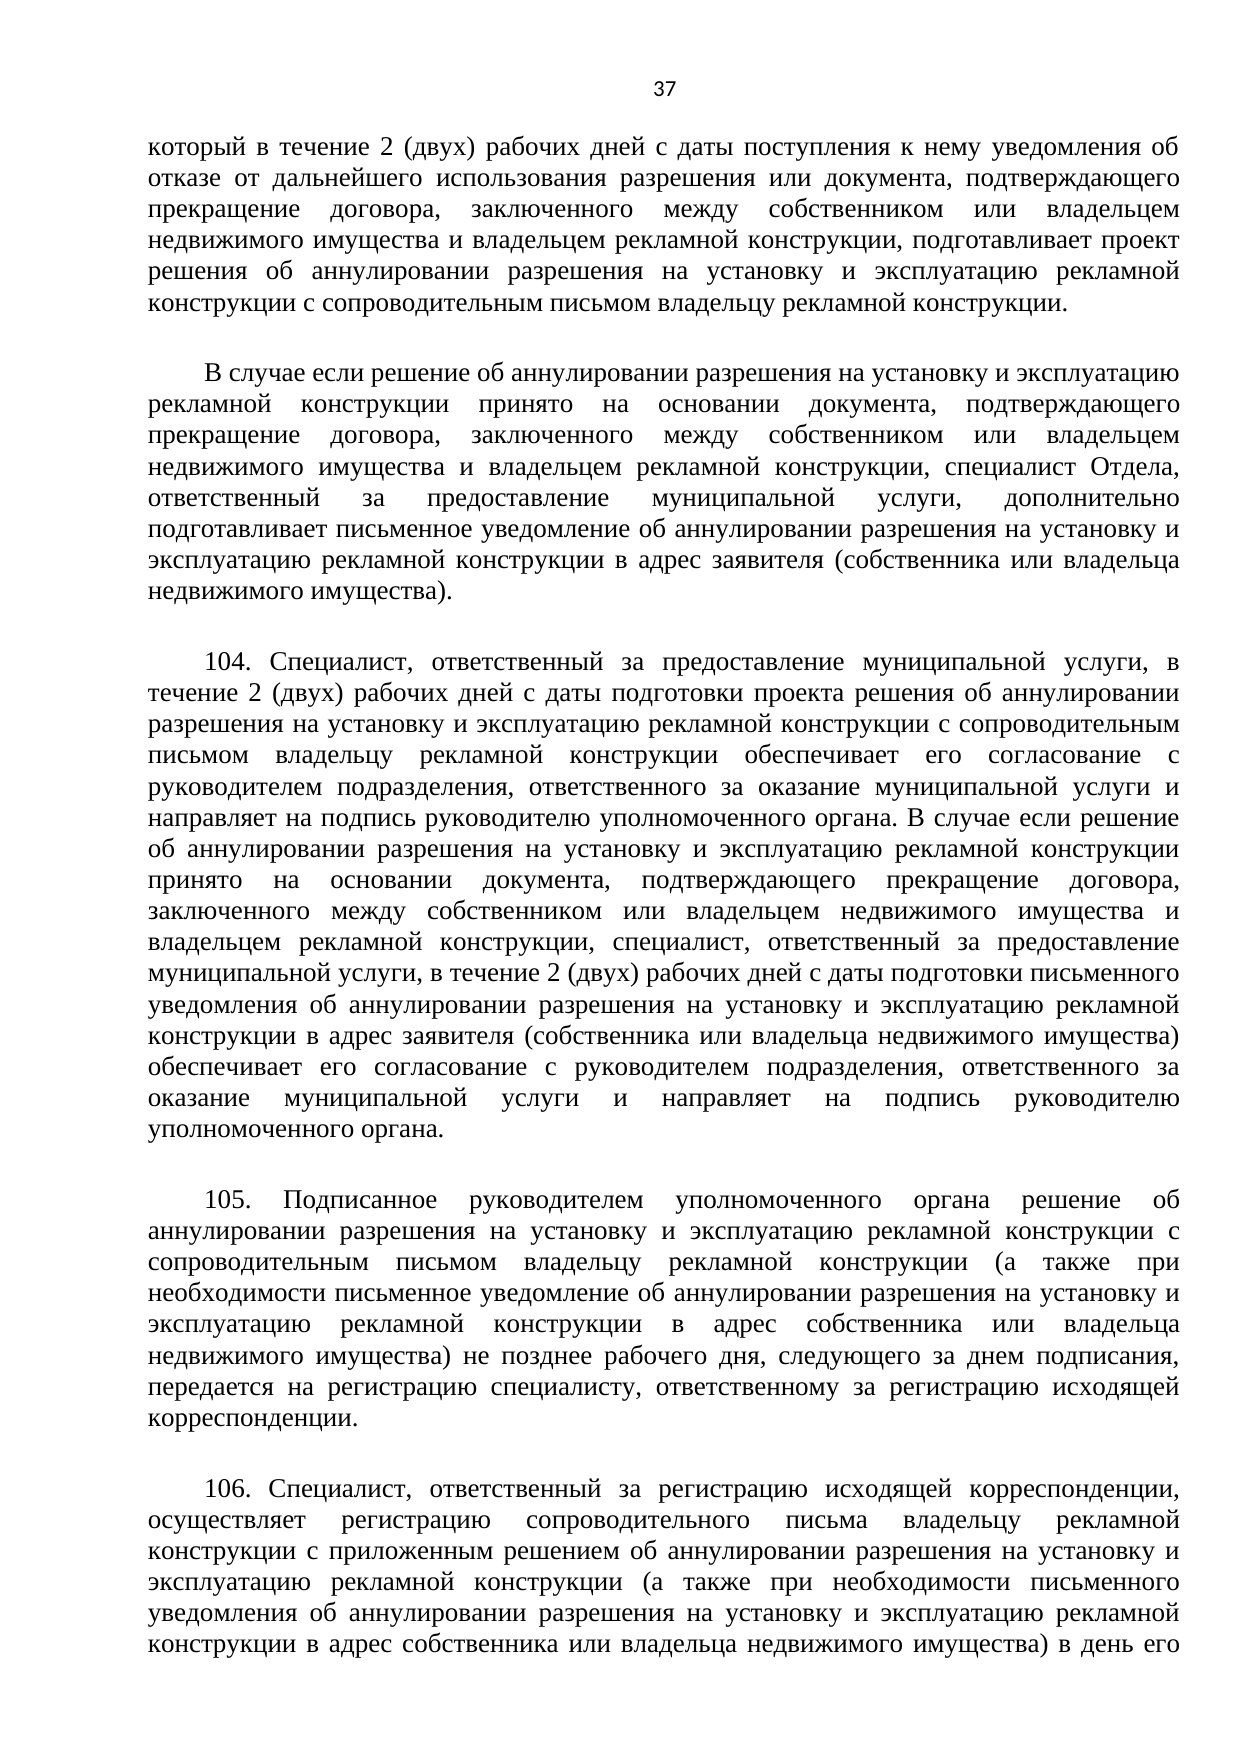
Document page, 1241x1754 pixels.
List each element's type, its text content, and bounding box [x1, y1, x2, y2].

text 105. Подписанное руководителем уполномоченного органа решение об аннулировании разрешения на установку и эксплуатацию рекламной конструкции с сопроводительным письмом владельцу рекламной конструкции (а также при необходимости письменное уведомление об аннулировании разрешения на установку и эксплуатацию рекламной конструкции в адрес собственника или владельца недвижимого имущества) не позднее рабочего дня, следующего за днем подписания, передается на регистрацию специалисту, ответственному за регистрацию исходящей корреспонденции. [148, 1183, 1181, 1432]
text В случае если решение об аннулировании разрешения на установку и эксплуатацию рекламной конструкции принято на основании документа, подтверждающего прекращение договора, заключенного между собственником или владельцем недвижимого имущества и владельцем рекламной конструкции, специалист Отдела, ответственный за предоставление муниципальной услуги, дополнительно подготавливает письменное уведомление об аннулировании разрешения на установку и эксплуатацию рекламной конструкции в адрес заявителя (собственника или владельца недвижимого имущества). [148, 356, 1181, 606]
text 106. Специалист, ответственный за регистрацию исходящей корреспонденции, осуществляет регистрацию сопроводительного письма владельцу рекламной конструкции с приложенным решением об аннулировании разрешения на установку и эксплуатацию рекламной конструкции (а также при необходимости письменного уведомления об аннулировании разрешения на установку и эксплуатацию рекламной конструкции в адрес собственника или владельца недвижимого имущества) в день его [148, 1472, 1181, 1659]
text 104. Специалист, ответственный за предоставление муниципальной услуги, в течение 2 (двух) рабочих дней с даты подготовки проекта решения об аннулировании разрешения на установку и эксплуатацию рекламной конструкции с сопроводительным письмом владельцу рекламной конструкции обеспечивает его согласование с руководителем подразделения, ответственного за оказание муниципальной услуги и направляет на подпись руководителю уполномоченного органа. В случае если решение об аннулировании разрешения на установку и эксплуатацию рекламной конструкции принято на основании документа, подтверждающего прекращение договора, заключенного между собственником или владельцем недвижимого имущества и владельцем рекламной конструкции, специалист, ответственный за предоставление муниципальной услуги, в течение 2 (двух) рабочих дней с даты подготовки письменного уведомления об аннулировании разрешения на установку и эксплуатацию рекламной конструкции в адрес заявителя (собственника или владельца недвижимого имущества) обеспечивает его согласование с руководителем подразделения, ответственного за оказание муниципальной услуги и направляет на подпись руководителю уполномоченного органа. [148, 645, 1181, 1143]
text который в течение 2 (двух) рабочих дней с даты поступления к нему уведомления об отказе от дальнейшего использования разрешения или документа, подтверждающего прекращение договора, заключенного между собственником или владельцем недвижимого имущества и владельцем рекламной конструкции, подготавливает проект решения об аннулировании разрешения на установку и эксплуатацию рекламной конструкции с сопроводительным письмом владельцу рекламной конструкции. [148, 130, 1181, 317]
